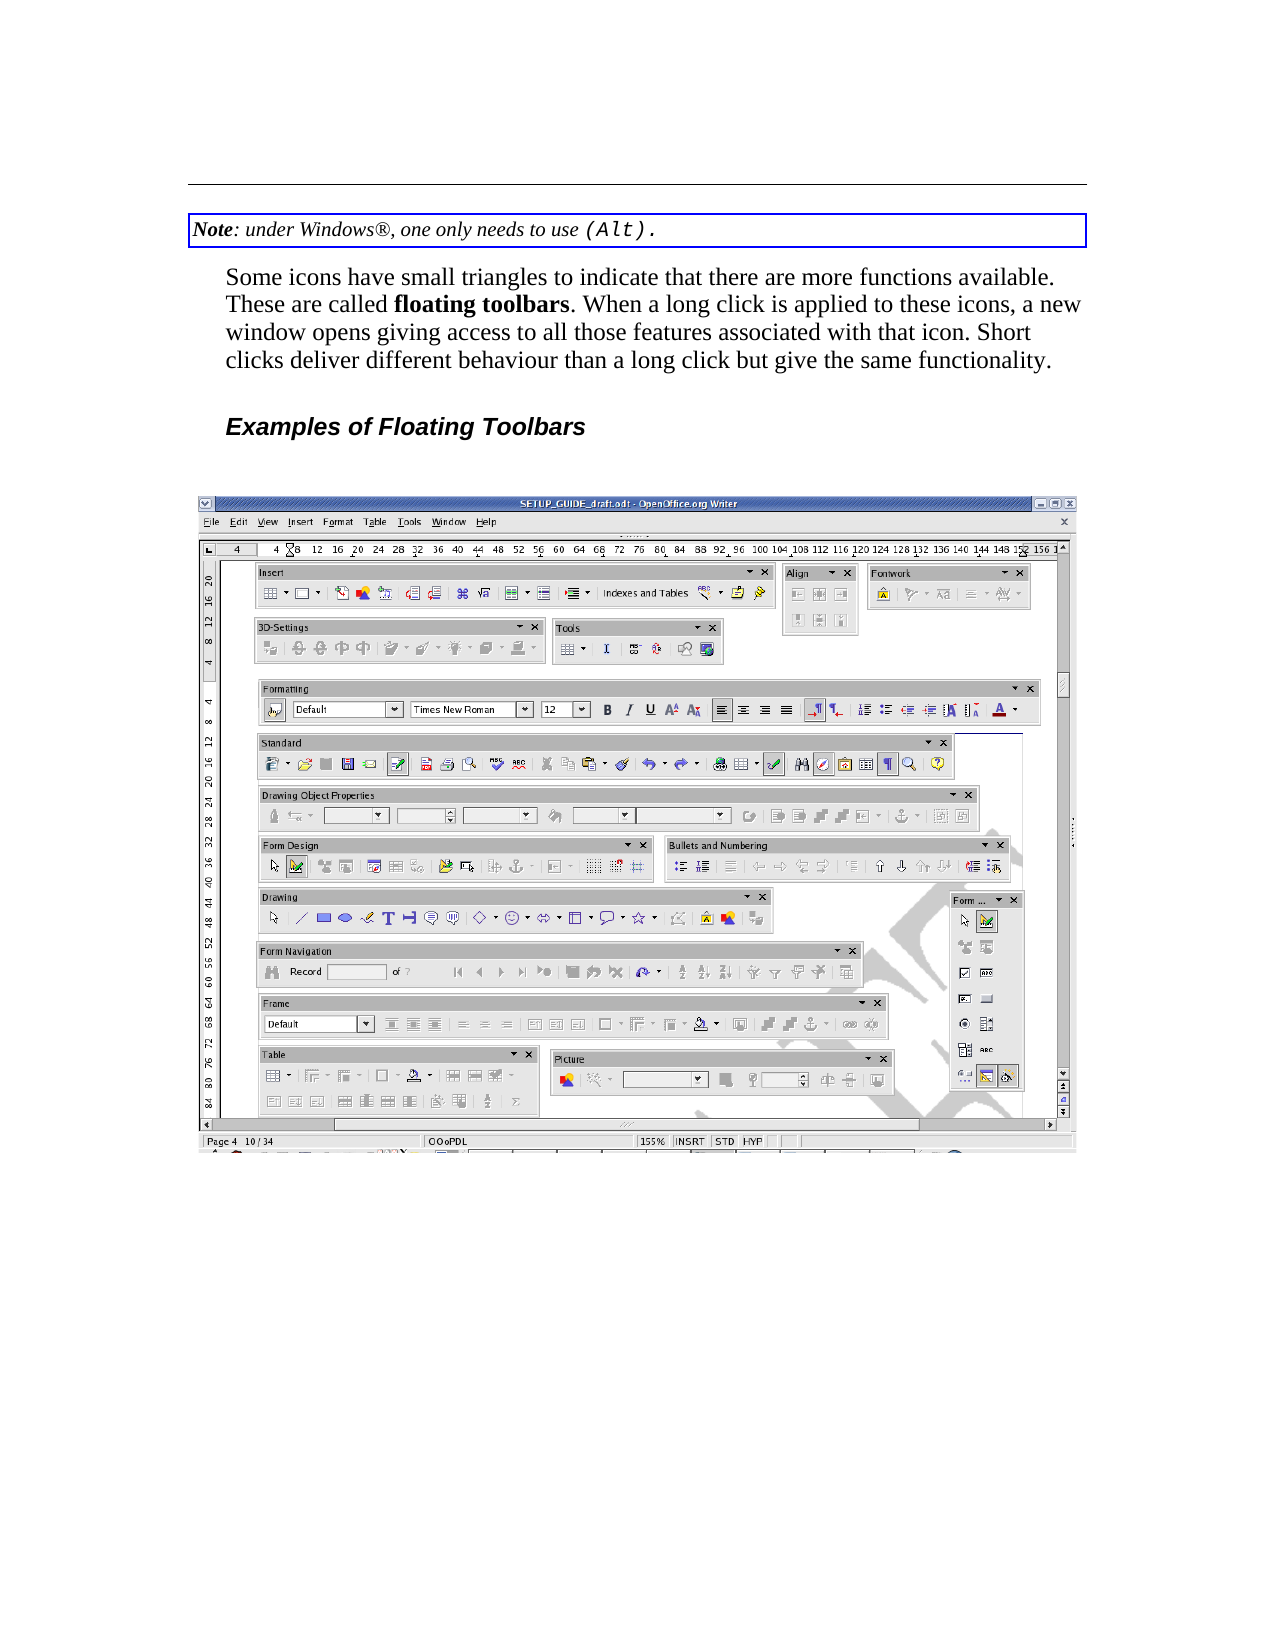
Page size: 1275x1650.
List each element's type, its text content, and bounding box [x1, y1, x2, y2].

picture [198, 496, 1077, 1153]
subtitle Examples of Floating Toolbars [225, 413, 1087, 441]
text Some icons have small triangles to indicate that there are more functions available. These are called floating toolbars. When a long click is applied to these icons, a new window opens giving access to all those features associated with that icon. Short clicks deliver different behaviour than a long click but give the same functionality. [225, 263, 1087, 373]
text Note: under Windows®, one only needs to use (Alt). [190, 215, 1085, 246]
